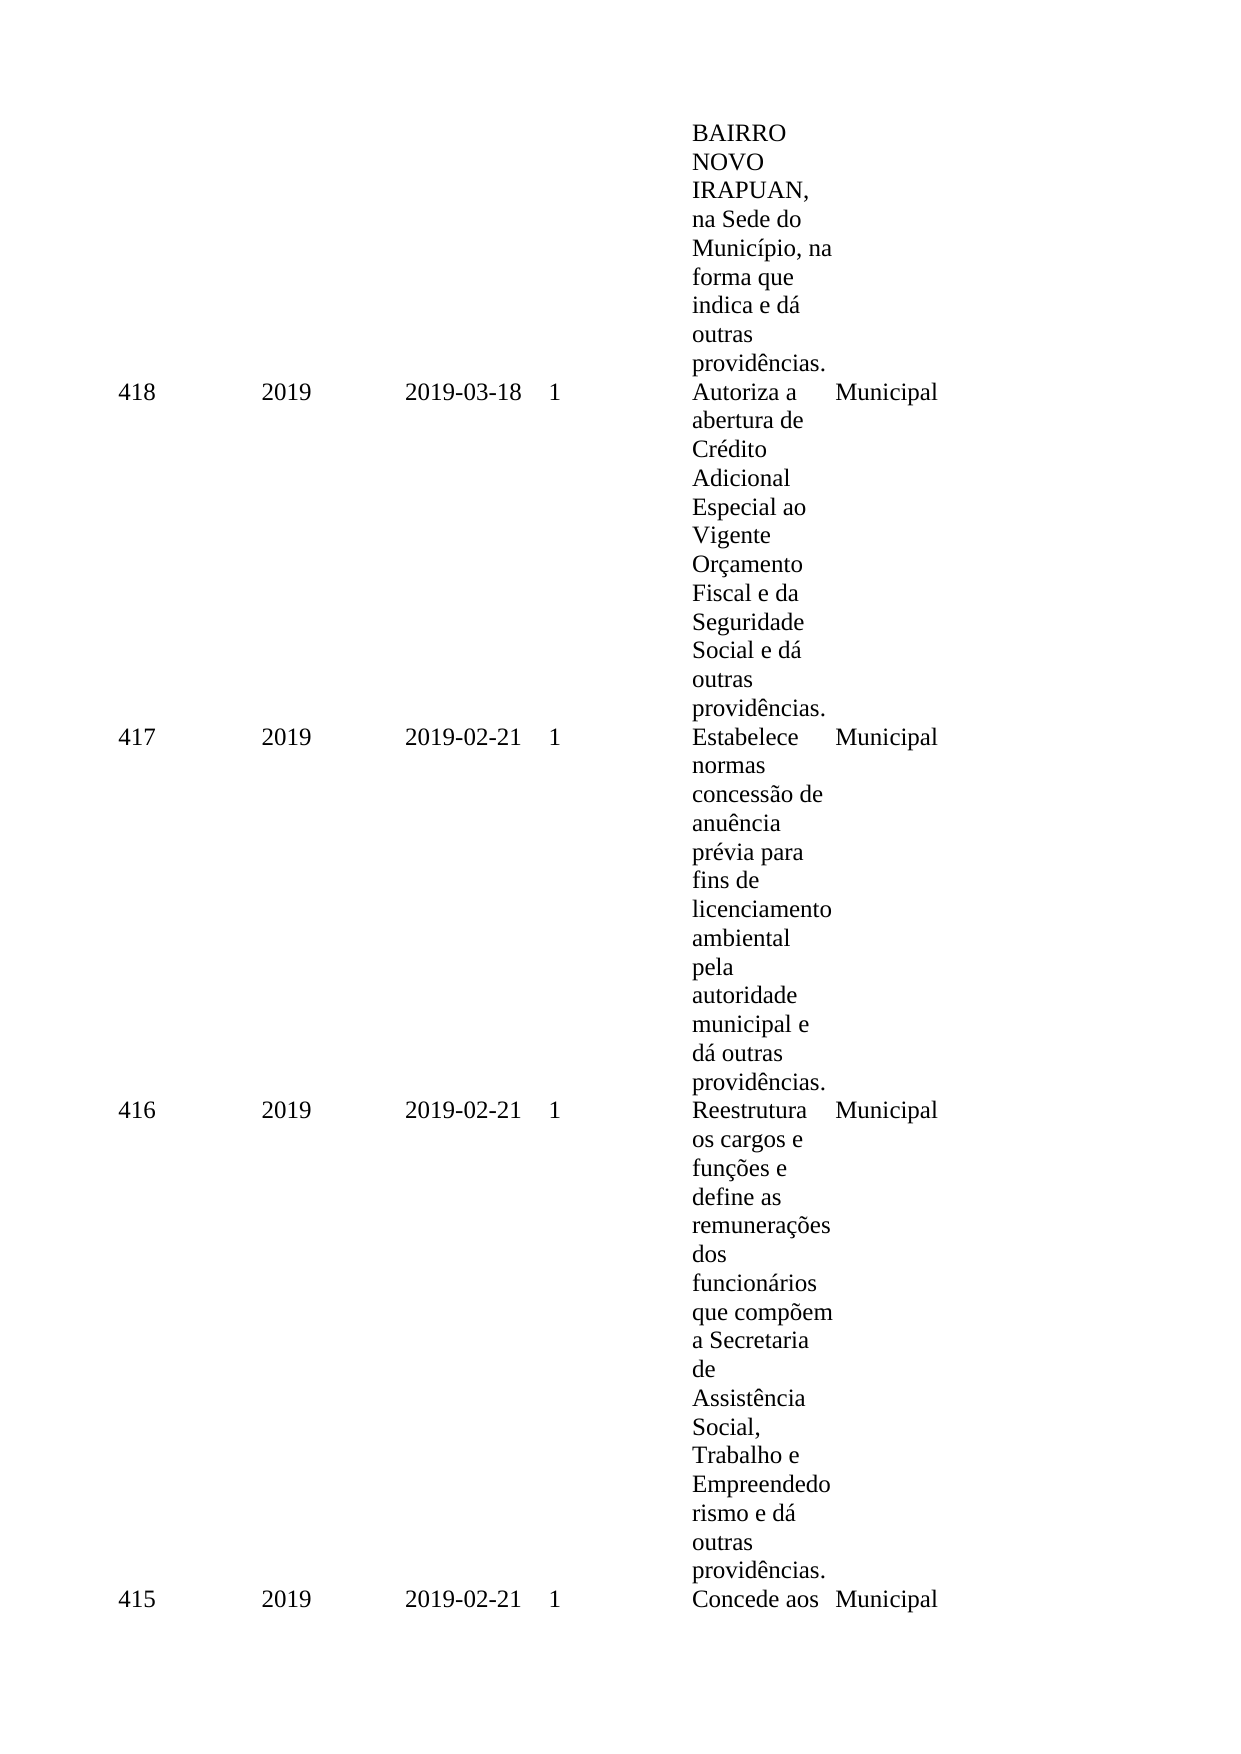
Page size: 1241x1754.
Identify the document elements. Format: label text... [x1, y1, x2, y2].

table_cell 416 [118, 1096, 261, 1584]
table_cell [979, 722, 1122, 1096]
table_cell 2019-02-21 [405, 1096, 548, 1584]
table_cell 1 [548, 377, 692, 722]
table_cell Municipal [835, 1584, 979, 1613]
table_cell Municipal [835, 1096, 979, 1584]
table_cell [118, 118, 261, 377]
table_cell 2019 [261, 377, 405, 722]
table_cell 1 [548, 722, 692, 1096]
table_cell Autoriza a abertura de Crédito Adicional Especial ao Vigente Orçamento Fiscal e da Seguridade Social e dá outras providências. [692, 377, 835, 722]
table_cell 2019 [261, 1584, 405, 1613]
table_cell 1 [548, 1584, 692, 1613]
table_cell Municipal [835, 377, 979, 722]
table_cell [979, 1584, 1122, 1613]
table_cell 418 [118, 377, 261, 722]
table_cell 2019 [261, 1096, 405, 1584]
table_cell 417 [118, 722, 261, 1096]
table_cell Concede aos [692, 1584, 835, 1613]
table_cell 2019-02-21 [405, 1584, 548, 1613]
table_cell [405, 118, 548, 377]
table_cell 2019-02-21 [405, 722, 548, 1096]
table_cell [548, 118, 692, 377]
table_cell [835, 118, 979, 377]
table_cell Municipal [835, 722, 979, 1096]
table_cell Reestrutura os cargos e funções e define as remunerações dos funcionários que compõem a Secretaria de Assistência Social, Trabalho e Empreendedorismo e dá outras providências. [692, 1096, 835, 1584]
table_cell 415 [118, 1584, 261, 1613]
table_cell [979, 118, 1122, 377]
table_cell [261, 118, 405, 377]
table_cell [979, 1096, 1122, 1584]
table_cell Estabelece normas concessão de anuência prévia para fins de licenciamento ambiental pela autoridade municipal e dá outras providências. [692, 722, 835, 1096]
table_cell 2019-03-18 [405, 377, 548, 722]
table_cell 2019 [261, 722, 405, 1096]
table_cell [979, 377, 1122, 722]
table_cell BAIRRO NOVO IRAPUAN, na Sede do Município, na forma que indica e dá outras providências. [692, 118, 835, 377]
table_cell 1 [548, 1096, 692, 1584]
